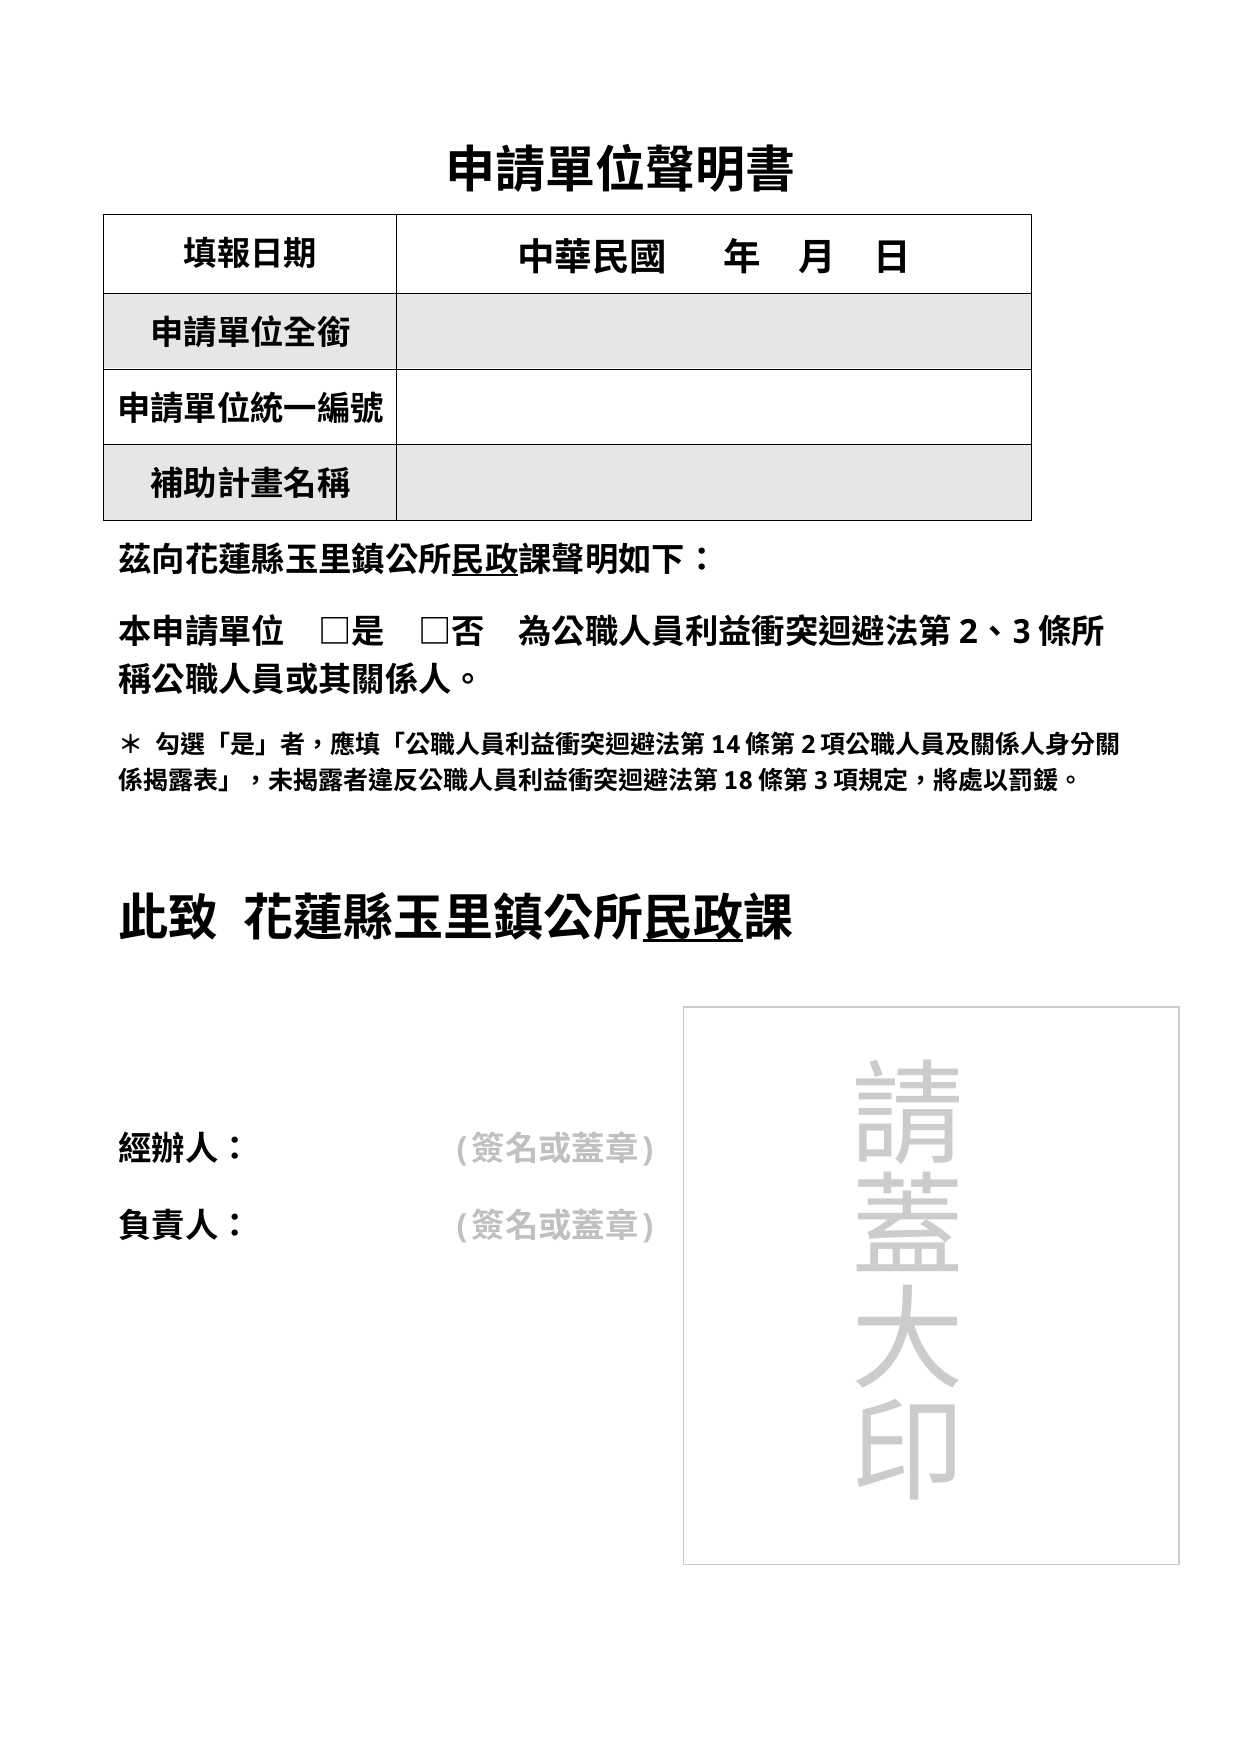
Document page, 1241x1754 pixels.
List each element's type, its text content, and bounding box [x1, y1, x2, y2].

text 負責人： (簽名或蓋章) [118, 1199, 683, 1247]
text 此致 花蓮縣玉里鎮公所民政課 [118, 877, 1122, 949]
text 茲向花蓮縣玉里鎮公所民政課聲明如下： [118, 533, 1122, 581]
text 經辦人： (簽名或蓋章) [118, 1122, 683, 1170]
table_cell 申請單位全銜 [104, 294, 396, 368]
text 本申請單位 □是 □否 為公職人員利益衝突迴避法第2、3條所稱公職人員或其關係人。 [118, 604, 1122, 701]
table_cell 補助計畫名稱 [104, 445, 396, 520]
text 請蓋大印 [826, 1055, 989, 1564]
list 勾選「是」者，應填「公職人員利益衝突迴避法第14條第2項公職人員及關係人身分關係揭露表」，未揭露者違反公職人員利益衝突迴避法第18條第3項規定，將處以罰鍰。 [118, 724, 1122, 797]
table_cell [397, 294, 1031, 368]
table_header 中華民國 年 月 日 [397, 215, 1031, 293]
table_cell [397, 445, 1031, 520]
table_header 填報日期 [104, 215, 396, 293]
table_cell 申請單位統一編號 [104, 370, 396, 444]
text 申請單位聲明書 [118, 130, 1122, 202]
table_cell [397, 370, 1031, 444]
